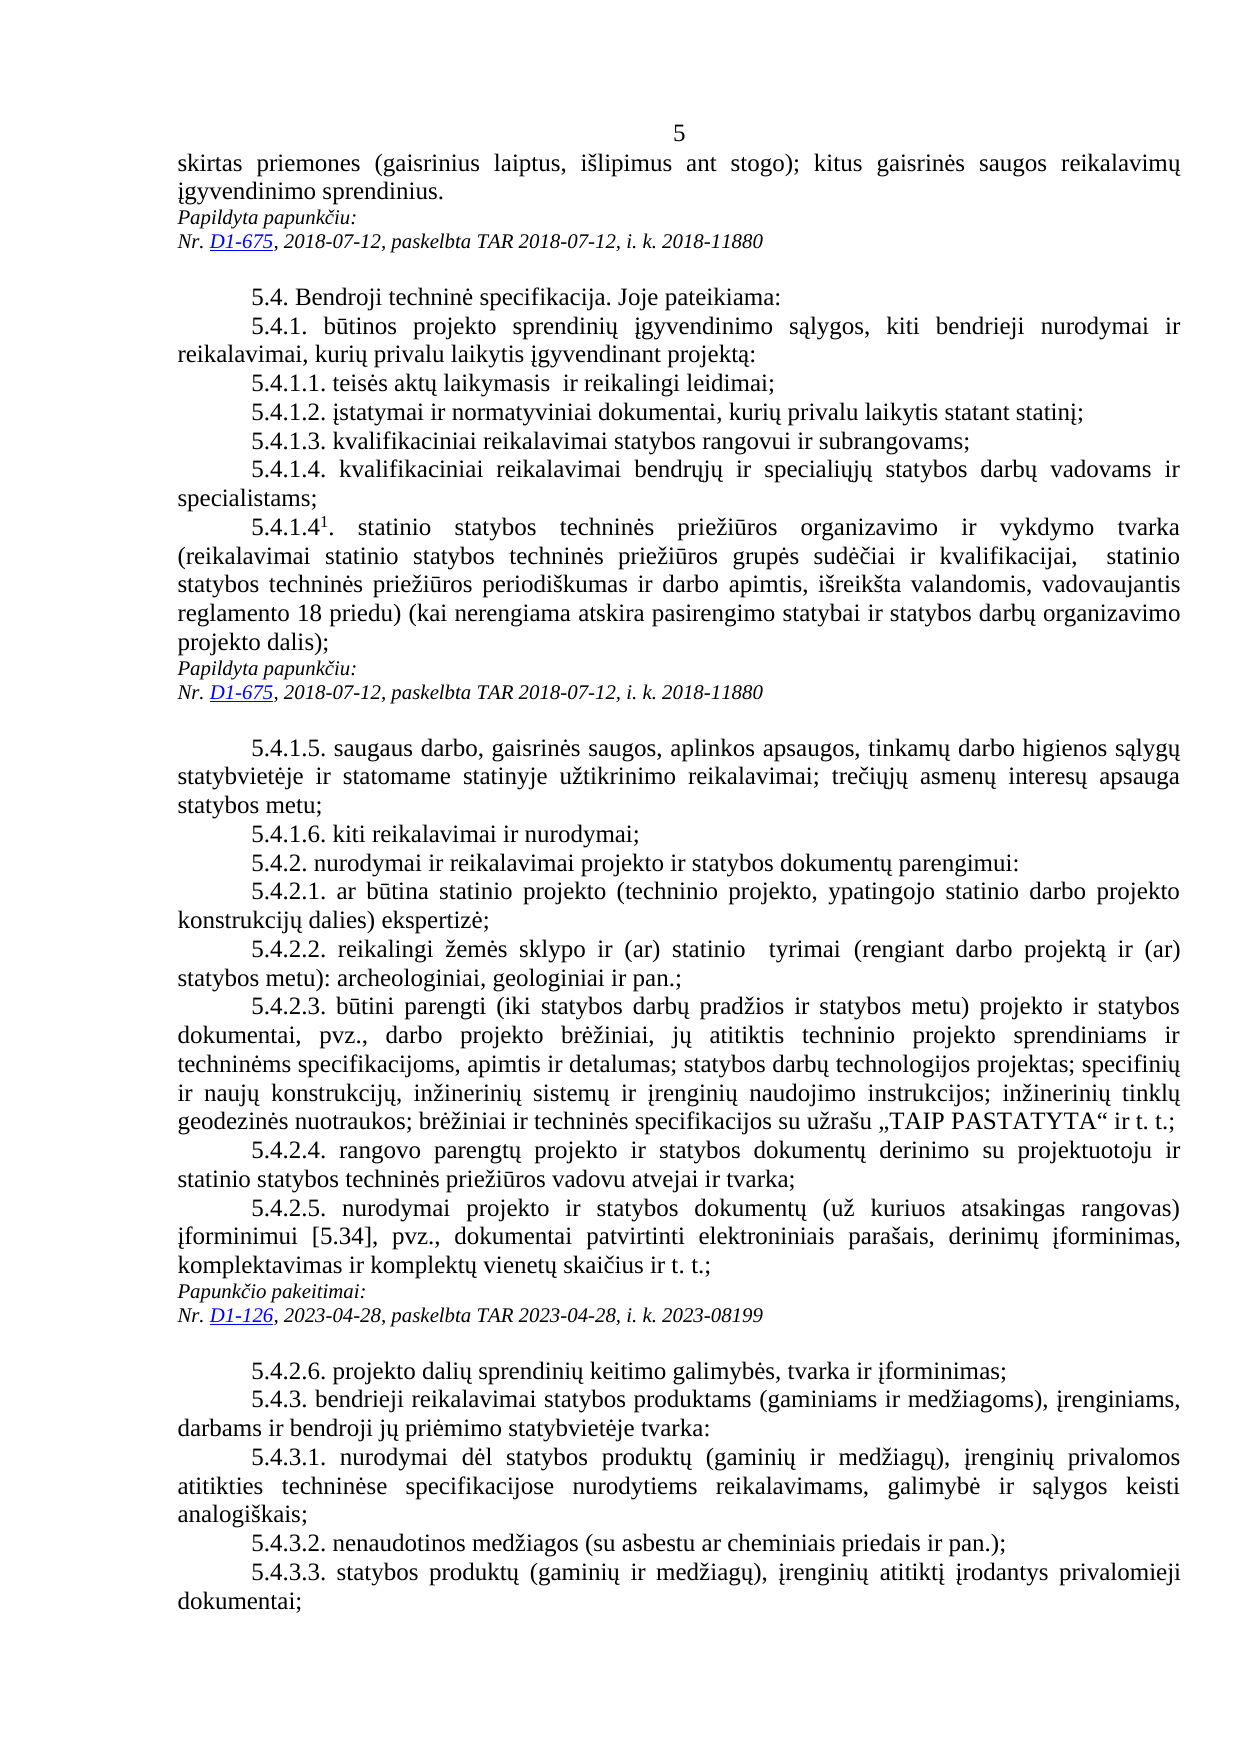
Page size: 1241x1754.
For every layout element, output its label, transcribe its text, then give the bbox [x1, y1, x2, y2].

text 5.4.3.3. statybos produktų (gaminių ir medžiagų), įrenginių atitiktį įrodantys privalomieji dokumentai; [177, 1557, 1181, 1614]
text 5.4.1. būtinos projekto sprendinių įgyvendinimo sąlygos, kiti bendrieji nurodymai ir reikalavimai, kurių privalu laikytis įgyvendinant projektą: [177, 311, 1181, 368]
text Papildyta papunkčiu: [177, 205, 1181, 229]
text 5.4.3.1. nurodymai dėl statybos produktų (gaminių ir medžiagų), įrenginių privalomos atitikties techninėse specifikacijose nurodytiems reikalavimams, galimybė ir sąlygos keisti analogiškais; [177, 1442, 1181, 1528]
text 5.4.2.2. reikalingi žemės sklypo ir (ar) statinio tyrimai (rengiant darbo projektą ir (ar) statybos metu): archeologiniai, geologiniai ir pan.; [177, 934, 1181, 991]
text 5.4.2.3. būtini parengti (iki statybos darbų pradžios ir statybos metu) projekto ir statybos dokumentai, pvz., darbo projekto brėžiniai, jų atitiktis techninio projekto sprendiniams ir techninėms specifikacijoms, apimtis ir detalumas; statybos darbų technologijos projektas; specifinių ir naujų konstrukcijų, inžinerinių sistemų ir įrenginių naudojimo instrukcijos; inžinerinių tinklų geodezinės nuotraukos; brėžiniai ir techninės specifikacijos su užrašu „TAIP PASTATYTA“ ir t. t.; [177, 991, 1181, 1135]
text 5.4.1.6. kiti reikalavimai ir nurodymai; [177, 819, 1181, 848]
text Nr. D1-675, 2018-07-12, paskelbta TAR 2018-07-12, i. k. 2018-11880 [177, 680, 1181, 704]
text 5.4.3. bendrieji reikalavimai statybos produktams (gaminiams ir medžiagoms), įrenginiams, darbams ir bendroji jų priėmimo statybvietėje tvarka: [177, 1384, 1181, 1442]
text 5.4.1.1. teisės aktų laikymasis ir reikalingi leidimai; [177, 368, 1181, 397]
text 5.4. Bendroji techninė specifikacija. Joje pateikiama: [177, 282, 1181, 311]
text Nr. D1-126, 2023-04-28, paskelbta TAR 2023-04-28, i. k. 2023-08199 [177, 1303, 1181, 1327]
text 5.4.1.41. statinio statybos techninės priežiūros organizavimo ir vykdymo tvarka (reikalavimai statinio statybos techninės priežiūros grupės sudėčiai ir kvalifikacijai, statinio statybos techninės priežiūros periodiškumas ir darbo apimtis, išreikšta valandomis, vadovaujantis reglamento 18 priedu) (kai nerengiama atskira pasirengimo statybai ir statybos darbų organizavimo projekto dalis); [177, 512, 1181, 656]
text 5.4.2.1. ar būtina statinio projekto (techninio projekto, ypatingojo statinio darbo projekto konstrukcijų dalies) ekspertizė; [177, 876, 1181, 934]
text 5.4.1.4. kvalifikaciniai reikalavimai bendrųjų ir specialiųjų statybos darbų vadovams ir specialistams; [177, 454, 1181, 512]
text 5.4.1.5. saugaus darbo, gaisrinės saugos, aplinkos apsaugos, tinkamų darbo higienos sąlygų statybvietėje ir statomame statinyje užtikrinimo reikalavimai; trečiųjų asmenų interesų apsauga statybos metu; [177, 733, 1181, 819]
text 5.4.2.4. rangovo parengtų projekto ir statybos dokumentų derinimo su projektuotoju ir statinio statybos techninės priežiūros vadovu atvejai ir tvarka; [177, 1135, 1181, 1193]
text 5.4.2.5. nurodymai projekto ir statybos dokumentų (už kuriuos atsakingas rangovas) įforminimui [5.34], pvz., dokumentai patvirtinti elektroniniais parašais, derinimų įforminimas, komplektavimas ir komplektų vienetų skaičius ir t. t.; [177, 1193, 1181, 1279]
text Papunkčio pakeitimai: [177, 1279, 1181, 1303]
text skirtas priemones (gaisrinius laiptus, išlipimus ant stogo); kitus gaisrinės saugos reikalavimų įgyvendinimo sprendinius. [177, 148, 1181, 205]
text 5.4.1.2. įstatymai ir normatyviniai dokumentai, kurių privalu laikytis statant statinį; [177, 397, 1181, 426]
text 5.4.1.3. kvalifikaciniai reikalavimai statybos rangovui ir subrangovams; [177, 426, 1181, 454]
text 5.4.2.6. projekto dalių sprendinių keitimo galimybės, tvarka ir įforminimas; [177, 1356, 1181, 1384]
text Nr. D1-675, 2018-07-12, paskelbta TAR 2018-07-12, i. k. 2018-11880 [177, 229, 1181, 253]
text 5.4.3.2. nenaudotinos medžiagos (su asbestu ar cheminiais priedais ir pan.); [177, 1528, 1181, 1557]
text 5.4.2. nurodymai ir reikalavimai projekto ir statybos dokumentų parengimui: [177, 848, 1181, 876]
text Papildyta papunkčiu: [177, 656, 1181, 680]
